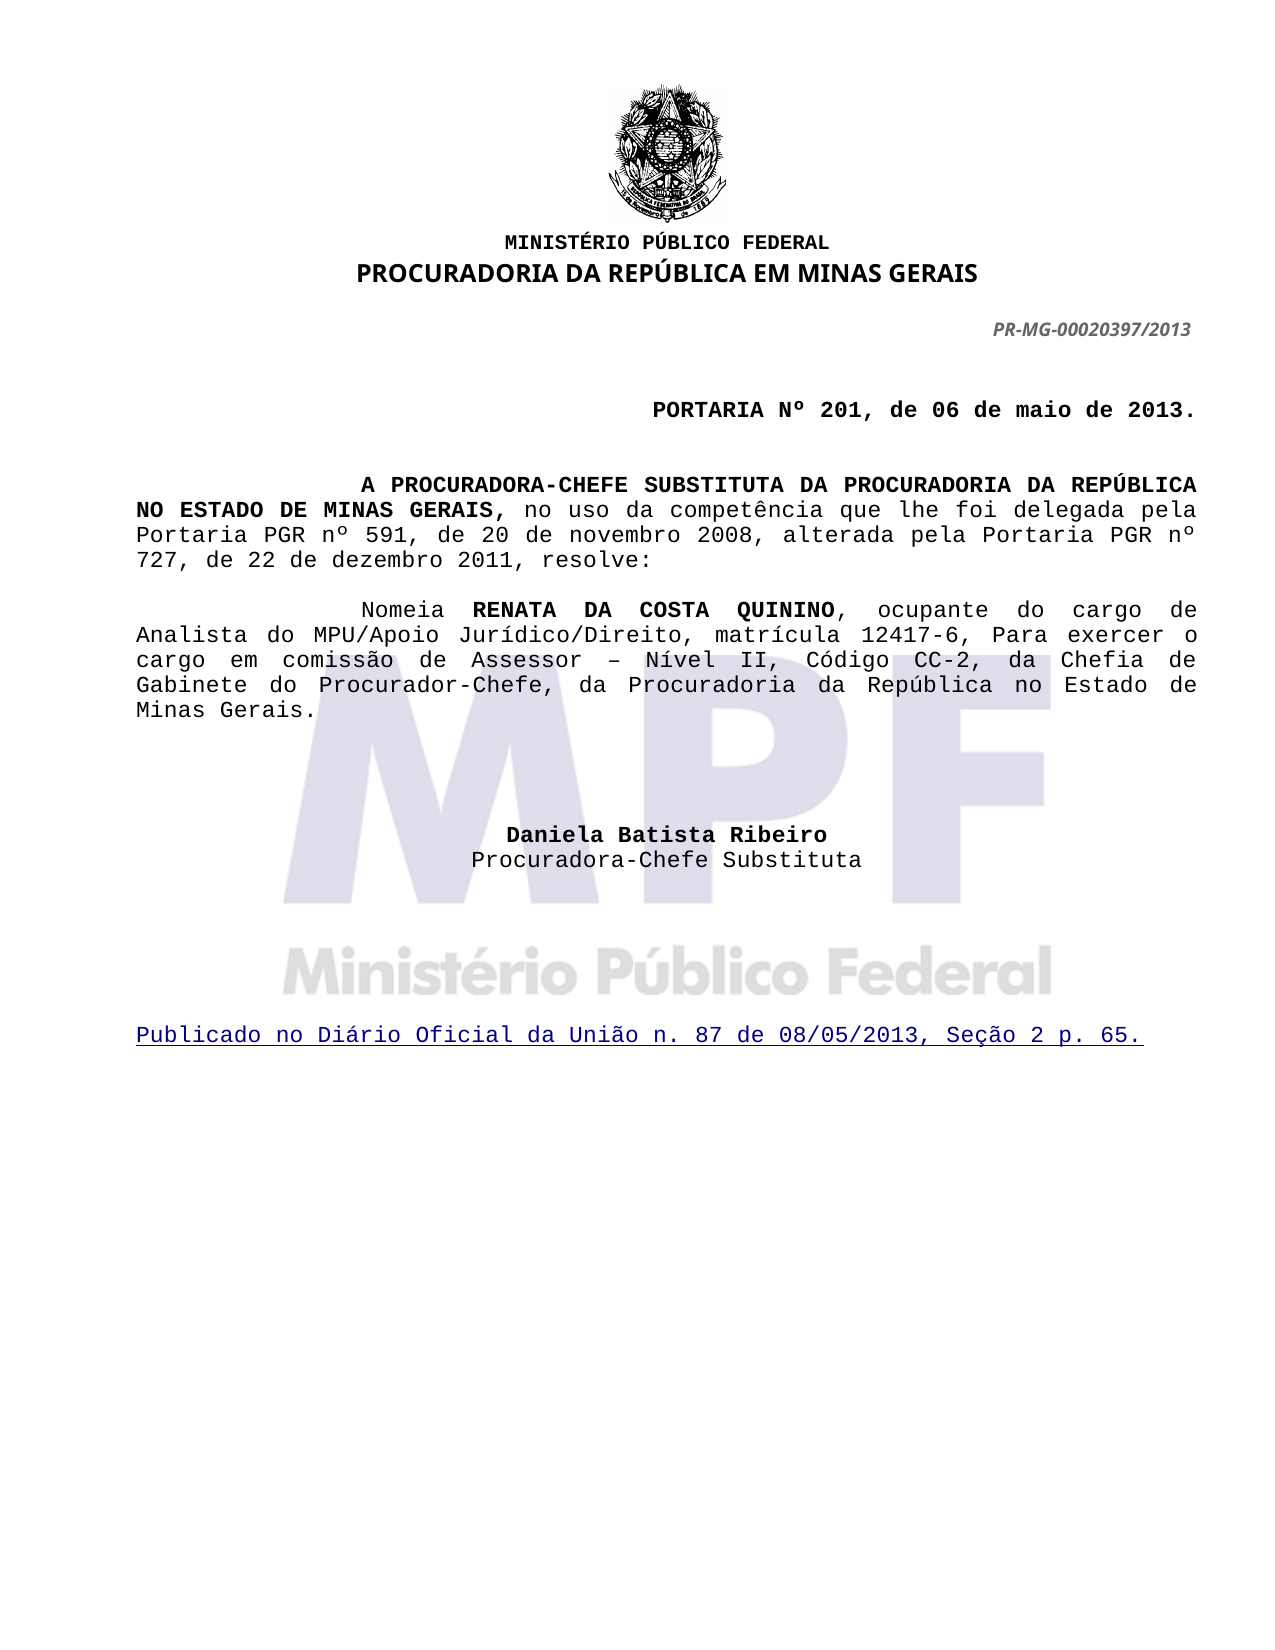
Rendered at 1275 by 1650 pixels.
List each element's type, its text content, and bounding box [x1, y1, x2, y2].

picture [283, 723, 1051, 823]
text A PROCURADORA-CHEFE SUBSTITUTA DA PROCURADORIA DA REPÚBLICA NO ESTADO DE MINAS GERAIS, no uso da competência que lhe foi delegada pela Portaria PGR nº 591, de 20 de novembro 2008, alterada pela Portaria PGR nº 727, de 22 de dezembro 2011, resolve: [136, 473, 1198, 573]
text Daniela Batista Ribeiro [136, 823, 1198, 848]
text Nomeia RENATA DA COSTA QUININO, ocupante do cargo de Analista do MPU/Apoio Jurídico/Direito, matrícula 12417-6, Para exercer o cargo em comissão de Assessor – Nível II, Código CC-2, da Chefia de Gabinete do Procurador-Chefe, da Procuradoria da República no Estado de Minas Gerais. [136, 598, 1198, 723]
picture [283, 873, 1051, 995]
text Publicado no Diário Oficial da União n. 87 de 08/05/2013, Seção 2 p. 65. [136, 1023, 1198, 1048]
picture [608, 84, 727, 223]
text Procuradora-Chefe Substituta [136, 848, 1198, 873]
text PORTARIA Nº 201, de 06 de maio de 2013. [511, 398, 1198, 423]
text PR-MG-00020397/2013 [136, 316, 1198, 342]
